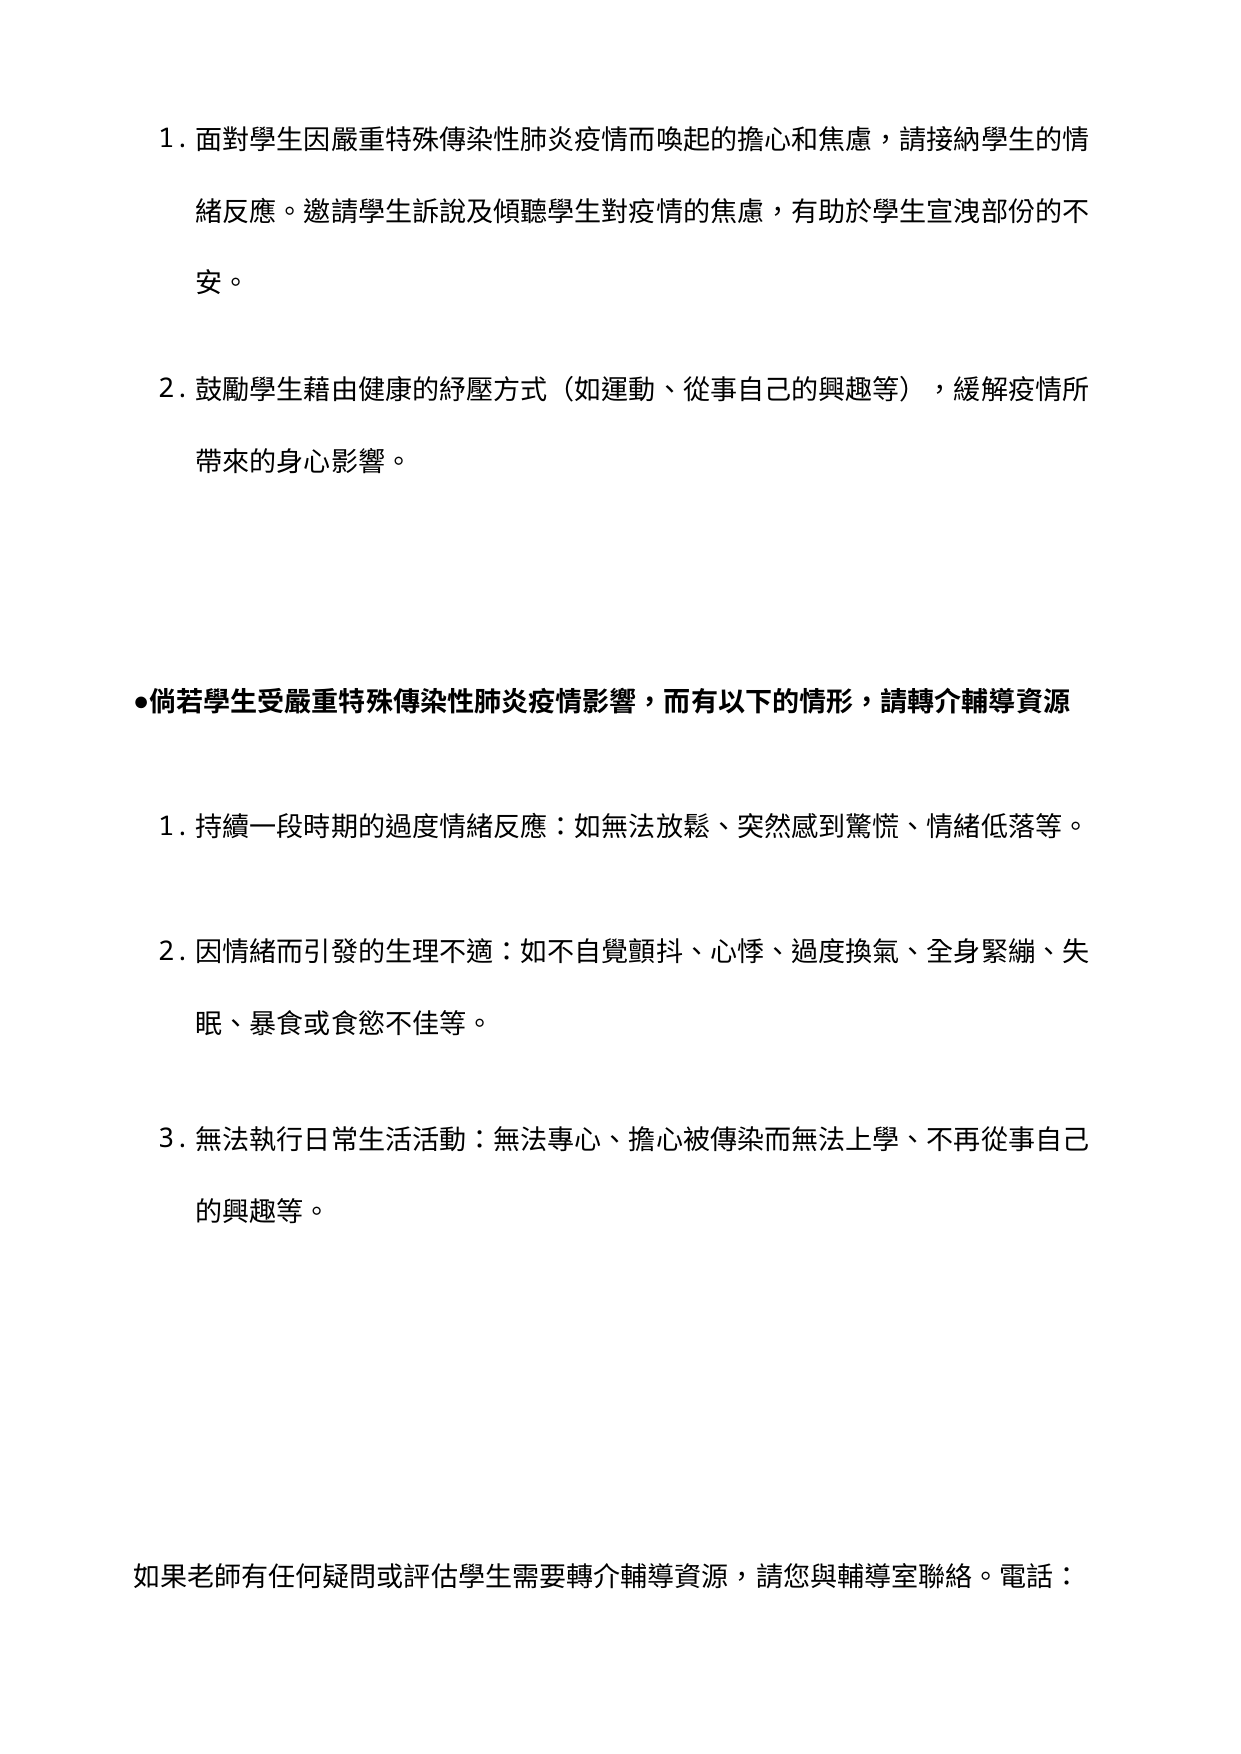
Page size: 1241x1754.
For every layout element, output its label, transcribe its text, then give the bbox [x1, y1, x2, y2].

text 如果老師有任何疑問或評估學生需要轉介輔導資源，請您與輔導室聯絡。電話： [133, 1533, 1107, 1596]
text ●倘若學生受嚴重特殊傳染性肺炎疫情影響，而有以下的情形，請轉介輔導資源 [133, 658, 1107, 721]
list 無法執行日常生活活動：無法專心、擔心被傳染而無法上學、不再從事自己的興趣等。 [158, 1096, 1107, 1230]
list 因情緒而引發的生理不適：如不自覺顫抖、心悸、過度換氣、全身緊繃、失眠、暴食或食慾不佳等。 [158, 908, 1107, 1043]
list 面對學生因嚴重特殊傳染性肺炎疫情而喚起的擔心和焦慮，請接納學生的情緒反應。邀請學生訴說及傾聽學生對疫情的焦慮，有助於學生宣洩部份的不安。 [158, 96, 1107, 302]
list 持續一段時期的過度情緒反應：如無法放鬆、突然感到驚慌、情緒低落等。 [158, 783, 1107, 846]
list 鼓勵學生藉由健康的紓壓方式（如運動、從事自己的興趣等），緩解疫情所帶來的身心影響。 [158, 346, 1107, 480]
